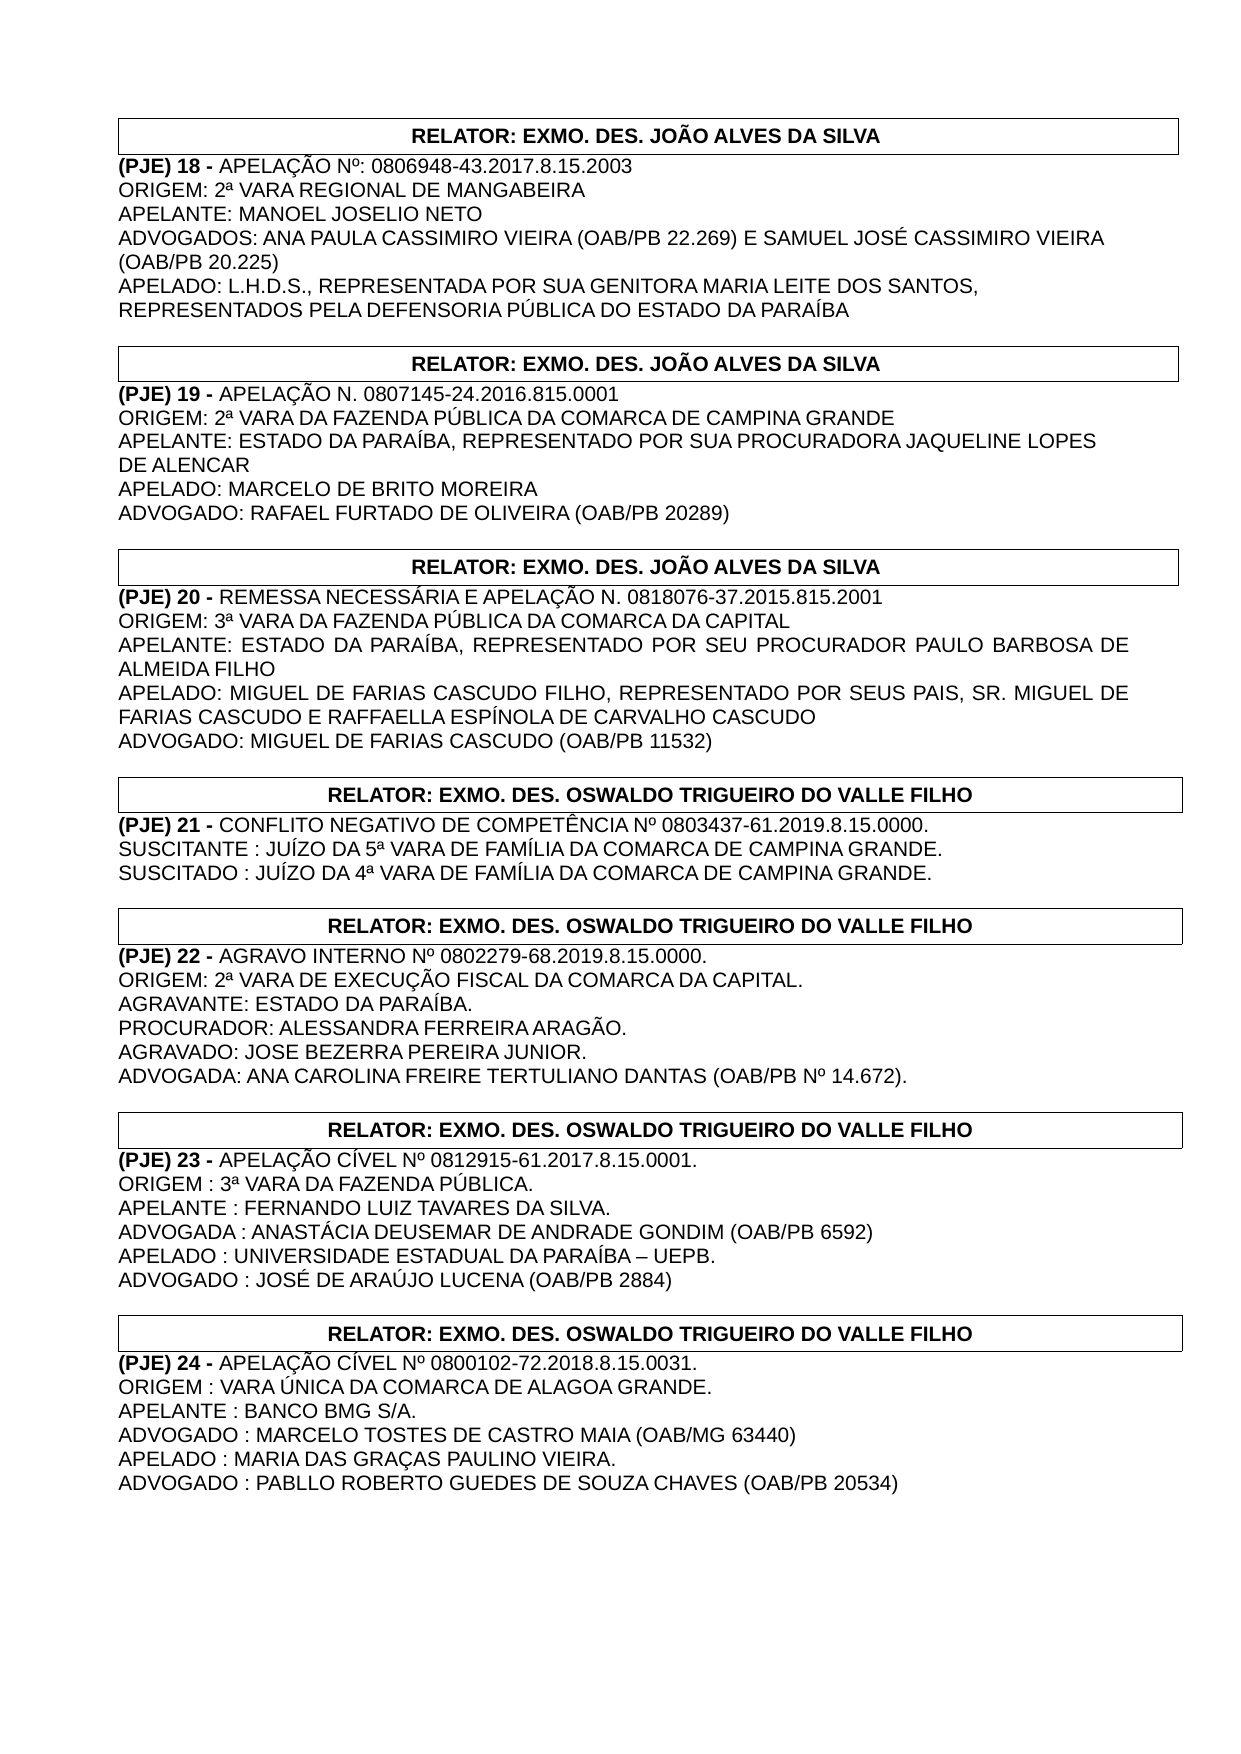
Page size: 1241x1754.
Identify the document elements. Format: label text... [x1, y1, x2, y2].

text (PJE) 19 - APELAÇÃO N. 0807145-24.2016.815.0001 [118, 382, 1122, 405]
text (PJE) 24 - APELAÇÃO CÍVEL Nº 0800102-72.2018.8.15.0031. [118, 1352, 1131, 1375]
text ADVOGADA : ANASTÁCIA DEUSEMAR DE ANDRADE GONDIM (OAB/PB 6592) [118, 1219, 1131, 1243]
table_header RELATOR: EXMO. DES. OSWALDO TRIGUEIRO DO VALLE FILHO [119, 778, 1182, 812]
text APELADO : UNIVERSIDADE ESTADUAL DA PARAÍBA – UEPB. [118, 1243, 1131, 1267]
text ADVOGADOS: ANA PAULA CASSIMIRO VIEIRA (OAB/PB 22.269) E SAMUEL JOSÉ CASSIMIRO VIEIRA (OAB/PB 20.225) [118, 226, 1122, 274]
text (PJE) 22 - AGRAVO INTERNO Nº 0802279-68.2019.8.15.0000. [118, 945, 1131, 968]
text APELADO: L.H.D.S., REPRESENTADA POR SUA GENITORA MARIA LEITE DOS SANTOS, REPRESENTADOS PELA DEFENSORIA PÚBLICA DO ESTADO DA PARAÍBA [118, 274, 1122, 322]
text ADVOGADA: ANA CAROLINA FREIRE TERTULIANO DANTAS (OAB/PB Nº 14.672). [118, 1064, 1131, 1088]
text APELANTE : BANCO BMG S/A. [118, 1399, 1131, 1423]
table_header RELATOR: EXMO. DES. OSWALDO TRIGUEIRO DO VALLE FILHO [119, 909, 1182, 944]
text APELADO: MARCELO DE BRITO MOREIRA [118, 477, 1122, 501]
text (PJE) 18 - APELAÇÃO Nº: 0806948-43.2017.8.15.2003 [118, 155, 1122, 178]
text APELADO: MIGUEL DE FARIAS CASCUDO FILHO, REPRESENTADO POR SEUS PAIS, SR. MIGUEL DE FARIAS CASCUDO E RAFFAELLA ESPÍNOLA DE CARVALHO CASCUDO [118, 681, 1131, 729]
text ORIGEM : 3ª VARA DA FAZENDA PÚBLICA. [118, 1172, 1131, 1196]
text PROCURADOR: ALESSANDRA FERREIRA ARAGÃO. [118, 1016, 1131, 1040]
text (PJE) 21 - CONFLITO NEGATIVO DE COMPETÊNCIA Nº 0803437-61.2019.8.15.0000. [118, 813, 1131, 836]
text SUSCITANTE : JUÍZO DA 5ª VARA DE FAMÍLIA DA COMARCA DE CAMPINA GRANDE. [118, 836, 1131, 860]
text ADVOGADO : JOSÉ DE ARAÚJO LUCENA (OAB/PB 2884) [118, 1267, 1131, 1291]
table_header RELATOR: EXMO. DES. OSWALDO TRIGUEIRO DO VALLE FILHO [119, 1113, 1182, 1147]
text SUSCITADO : JUÍZO DA 4ª VARA DE FAMÍLIA DA COMARCA DE CAMPINA GRANDE. [118, 860, 1131, 884]
text ADVOGADO : PABLLO ROBERTO GUEDES DE SOUZA CHAVES (OAB/PB 20534) [118, 1471, 1131, 1495]
table_header RELATOR: EXMO. DES. OSWALDO TRIGUEIRO DO VALLE FILHO [119, 1316, 1182, 1351]
text ADVOGADO: RAFAEL FURTADO DE OLIVEIRA (OAB/PB 20289) [118, 501, 1122, 525]
text ORIGEM: 3ª VARA DA FAZENDA PÚBLICA DA COMARCA DA CAPITAL [118, 609, 1131, 633]
text ORIGEM: 2ª VARA DA FAZENDA PÚBLICA DA COMARCA DE CAMPINA GRANDE [118, 405, 1122, 429]
text ADVOGADO: MIGUEL DE FARIAS CASCUDO (OAB/PB 11532) [118, 729, 1131, 753]
text APELANTE : FERNANDO LUIZ TAVARES DA SILVA. [118, 1196, 1131, 1219]
text ORIGEM : VARA ÚNICA DA COMARCA DE ALAGOA GRANDE. [118, 1375, 1131, 1399]
table_header RELATOR: EXMO. DES. JOÃO ALVES DA SILVA [119, 119, 1178, 154]
text (PJE) 20 - REMESSA NECESSÁRIA E APELAÇÃO N. 0818076-37.2015.815.2001 [118, 586, 1131, 609]
text ORIGEM: 2ª VARA DE EXECUÇÃO FISCAL DA COMARCA DA CAPITAL. [118, 968, 1131, 992]
text APELANTE: MANOEL JOSELIO NETO [118, 202, 1122, 226]
text AGRAVADO: JOSE BEZERRA PEREIRA JUNIOR. [118, 1040, 1131, 1064]
text APELANTE: ESTADO DA PARAÍBA, REPRESENTADO POR SEU PROCURADOR PAULO BARBOSA DE ALMEIDA FILHO [118, 633, 1131, 681]
text (PJE) 23 - APELAÇÃO CÍVEL Nº 0812915-61.2017.8.15.0001. [118, 1149, 1131, 1172]
text AGRAVANTE: ESTADO DA PARAÍBA. [118, 992, 1131, 1016]
table_header RELATOR: EXMO. DES. JOÃO ALVES DA SILVA [119, 550, 1178, 585]
text ADVOGADO : MARCELO TOSTES DE CASTRO MAIA (OAB/MG 63440) [118, 1423, 1131, 1447]
table_header RELATOR: EXMO. DES. JOÃO ALVES DA SILVA [119, 347, 1178, 381]
text ORIGEM: 2ª VARA REGIONAL DE MANGABEIRA [118, 178, 1122, 202]
text APELADO : MARIA DAS GRAÇAS PAULINO VIEIRA. [118, 1447, 1131, 1471]
text APELANTE: ESTADO DA PARAÍBA, REPRESENTADO POR SUA PROCURADORA JAQUELINE LOPES DE ALENCAR [118, 429, 1122, 477]
